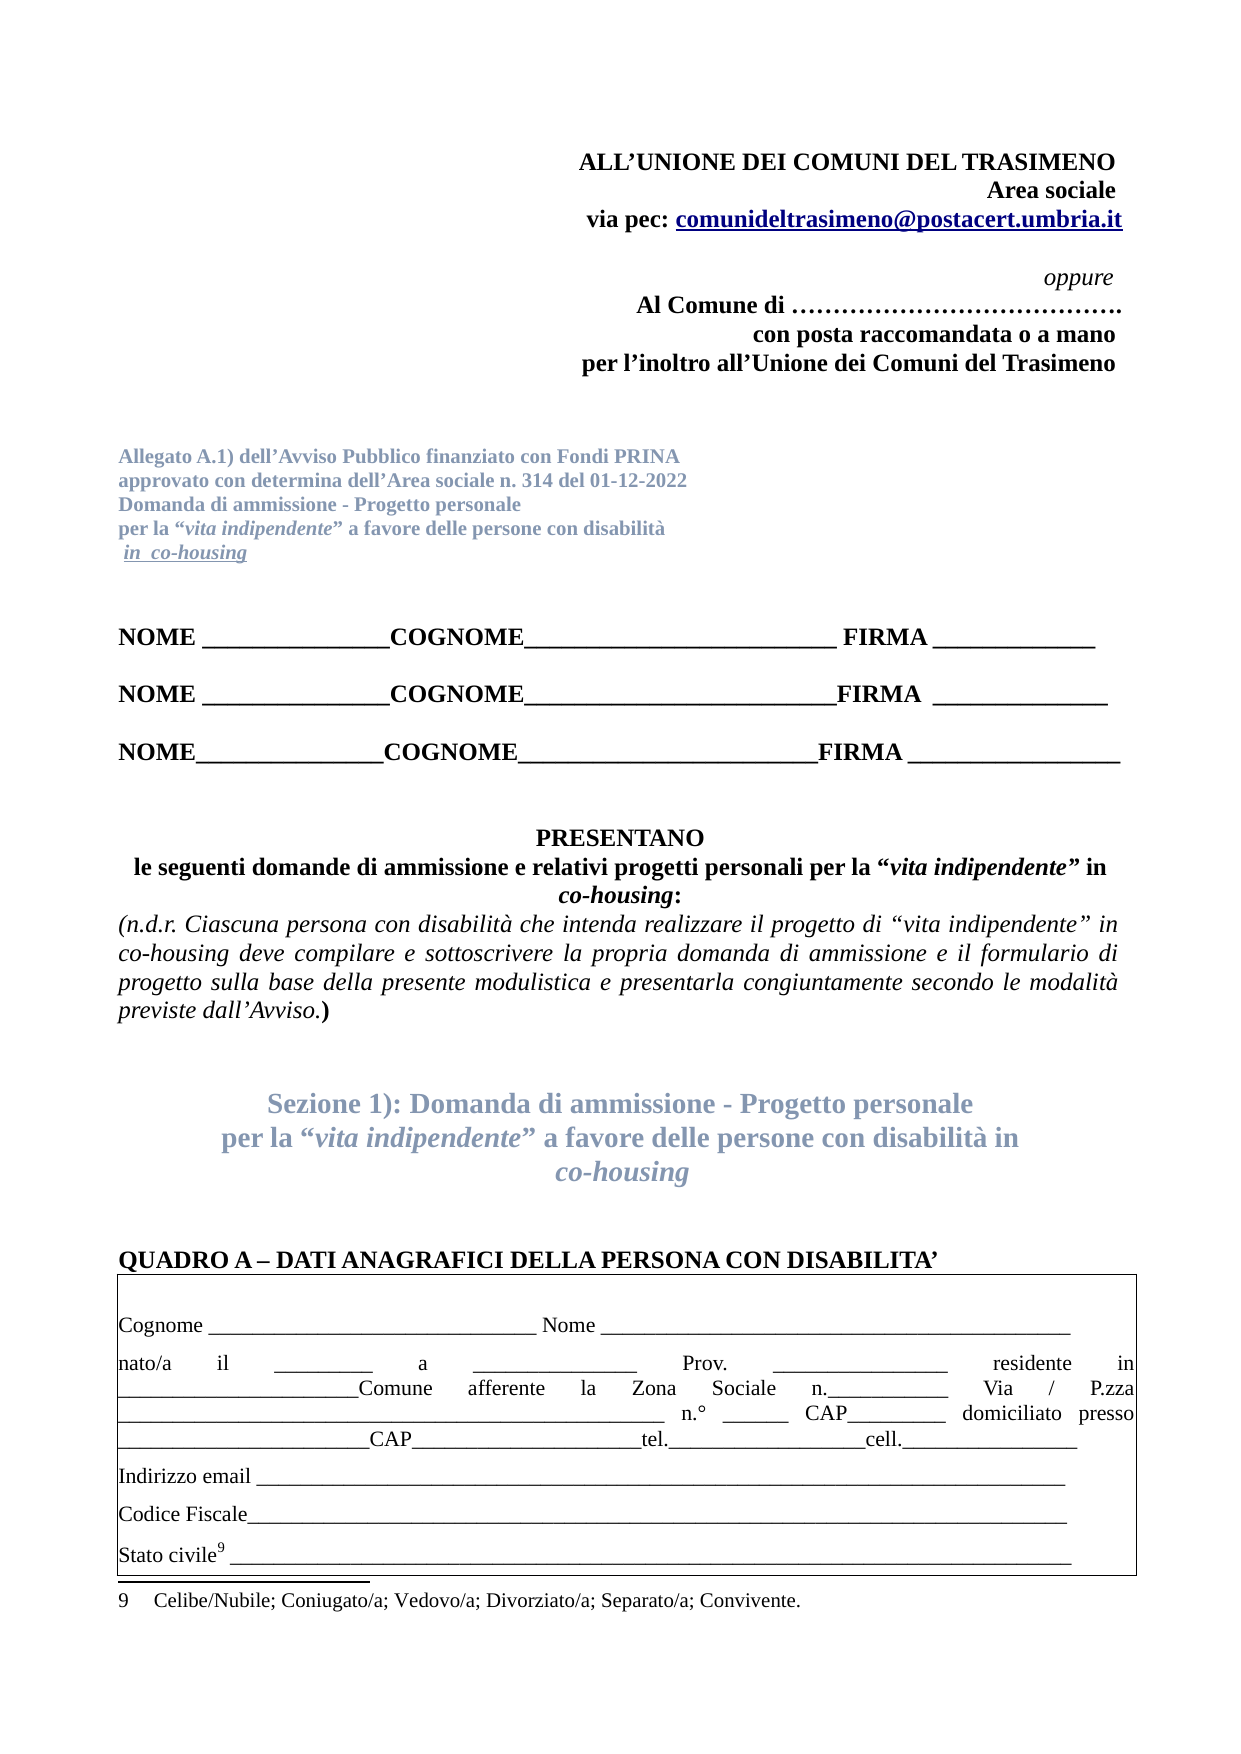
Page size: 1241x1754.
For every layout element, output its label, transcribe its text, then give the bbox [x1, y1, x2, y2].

text NOME_______________COGNOME________________________FIRMA _________________ [118, 737, 1122, 766]
text via pec: comunideltrasimeno@postacert.umbria.it [118, 204, 1122, 233]
text NOME _______________COGNOME_________________________ FIRMA _____________ [118, 622, 1122, 651]
text per la “vita indipendente” a favore delle persone con disabilità in [118, 1120, 1122, 1154]
text Area sociale [118, 176, 1122, 204]
text (n.d.r. Ciascuna persona con disabilità che intenda realizzare il progetto di “vita indipendente” in co-housing deve compilare e sottoscrivere la propria domanda di ammissione e il formulario di progetto sulla base della presente modulistica e presentarla congiuntamente secondo le modalità previste dall’Avviso.) [118, 909, 1122, 1024]
text con posta raccomandata o a mano [118, 319, 1122, 348]
text Al Comune di …………………………………. [118, 291, 1122, 319]
text in co-housing [118, 540, 1122, 564]
text Allegato A.1) dell’Avviso Pubblico finanziato con Fondi PRINA [118, 444, 1122, 468]
text per la “vita indipendente” a favore delle persone con disabilità [118, 516, 1122, 540]
text Sezione 1): Domanda di ammissione - Progetto personale [118, 1087, 1122, 1120]
text ALL’UNIONE DEI COMUNI DEL TRASIMENO [118, 147, 1122, 176]
text per l’inoltro all’Unione dei Comuni del Trasimeno [118, 348, 1122, 377]
text le seguenti domande di ammissione e relativi progetti personali per la “vita indipendente” in co-housing: [118, 852, 1122, 909]
table_header Cognome ______________________________ Nome ___________________________________________ nato/a il _________ a _______________ Prov. ________________ residente in ______________________Comune afferente la Zona Sociale n.___________ Via / P.zza __________________________________________________ n.° ______ CAP_________ domiciliato presso _______________________CAP_____________________tel.__________________cell.________________ Indirizzo email __________________________________________________________________________ Codice Fiscale___________________________________________________________________________ Stato civile _____________________________________________________________________________ [118, 1275, 1136, 1575]
text approvato con determina dell’Area sociale n. 314 del 01-12-2022 [118, 468, 1122, 492]
text NOME _______________COGNOME_________________________FIRMA ______________ [118, 679, 1122, 708]
text Domanda di ammissione - Progetto personale [118, 492, 1122, 516]
text PRESENTANO [118, 823, 1122, 852]
text oppure [118, 262, 1122, 291]
text co-housing [118, 1154, 1122, 1187]
text QUADRO A – Dati Anagrafici della persona con DISABILITA’ [118, 1245, 1122, 1273]
